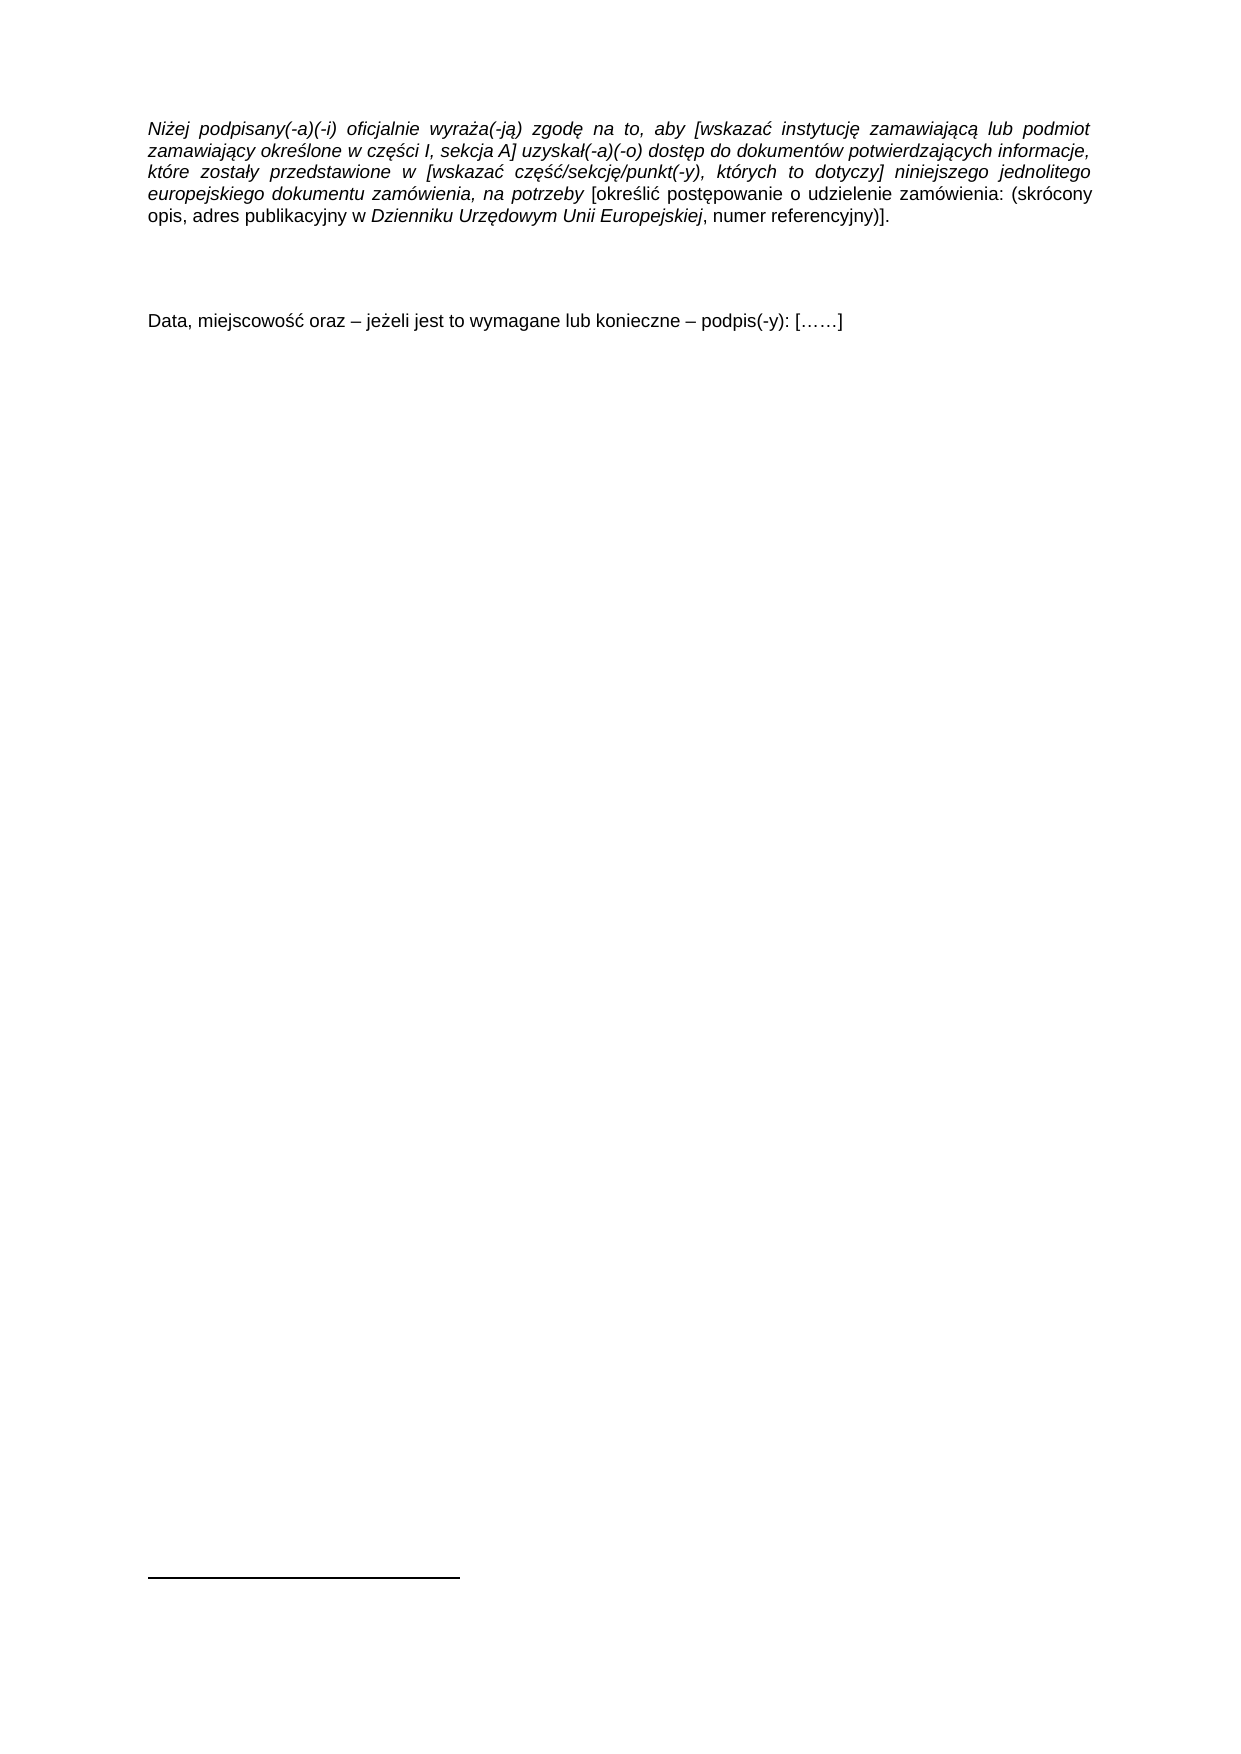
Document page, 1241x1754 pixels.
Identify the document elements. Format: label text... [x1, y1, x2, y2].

text Data, miejscowość oraz – jeżeli jest to wymagane lub konieczne – podpis(-y): [……] [148, 310, 1093, 332]
text Niżej podpisany(-a)(-i) oficjalnie wyraża(-ją) zgodę na to, aby [wskazać instytucję zamawiającą lub podmiot zamawiający określone w części I, sekcja A] uzyskał(-a)(-o) dostęp do dokumentów potwierdzających informacje, które zostały przedstawione w [wskazać część/sekcję/punkt(-y), których to dotyczy] niniejszego jednolitego europejskiego dokumentu zamówienia, na potrzeby [określić postępowanie o udzielenie zamówienia: (skrócony opis, adres publikacyjny w Dzienniku Urzędowym Unii Europejskiej, numer referencyjny)]. [148, 118, 1093, 226]
